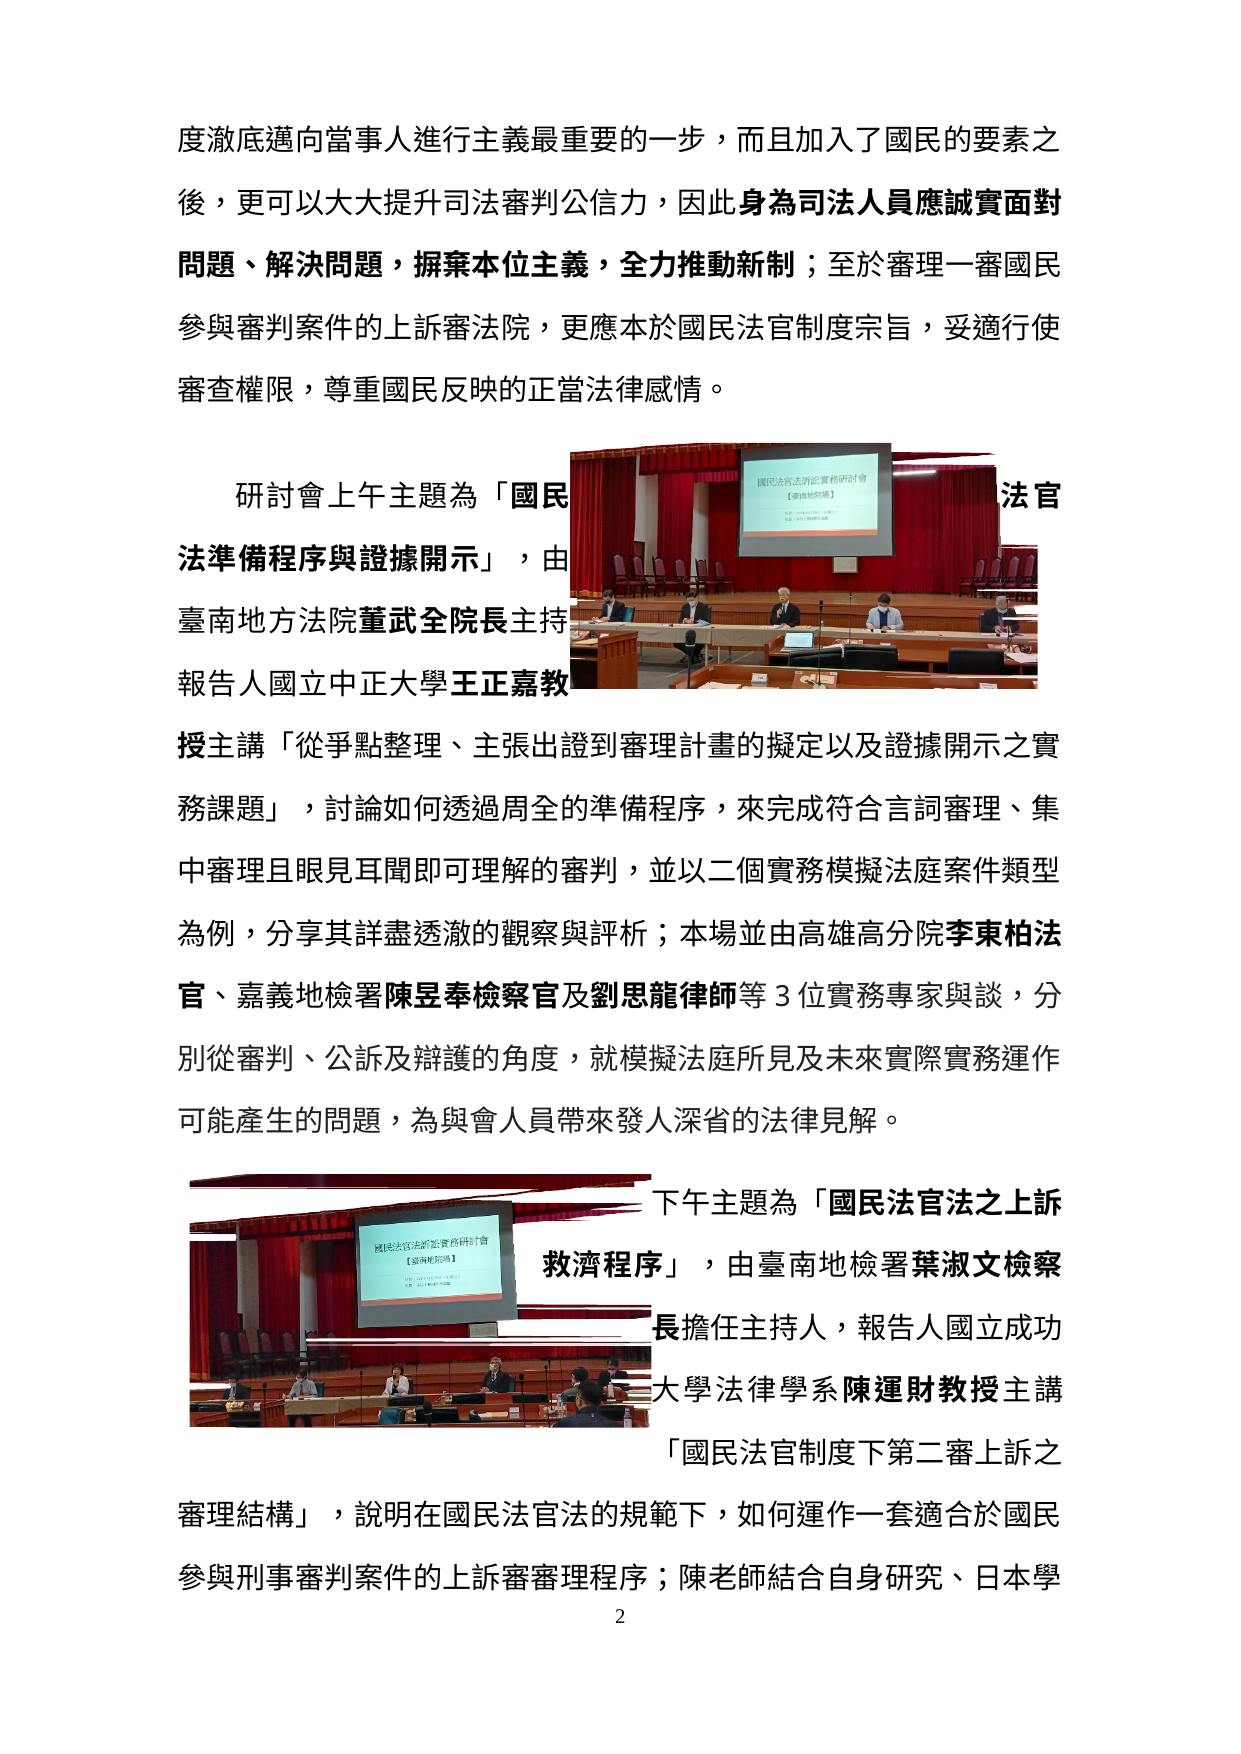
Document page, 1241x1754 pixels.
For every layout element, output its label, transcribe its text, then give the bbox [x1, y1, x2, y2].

text 下午主題為「國民法官法之上訴救濟程序」，由臺南地檢署葉淑文檢察長擔任主持人，報告人國立成功大學法律學系陳運財教授主講「國民法官制度下第二審上訴之審理結構」，說明在國民法官法的規範下，如何運作一套適合於國民參與刑事審判案件的上訴審審理程序；陳老師結合自身研究、日本學 [177, 1159, 1063, 1596]
text 臺南高分院葉居正院長致詞時表示，國民法官制度不僅是司法改革的重大里程碑，也是我國刑事審判制度澈底邁向當事人進行主義最重要的一步，而且加入了國民的要素之後，更可以大大提升司法審判公信力，因此身為司法人員應誠實面對問題、解決問題，摒棄本位主義，全力推動新制；至於審理一審國民參與審判案件的上訴審法院，更應本於國民法官制度宗旨，妥適行使審查權限，尊重國民反映的正當法律感情。 [177, 96, 1063, 409]
text 研討會上午主題為「國民法官法準備程序與證據開示」，由臺南地方法院董武全院長主持，報告人國立中正大學王正嘉教授主講「從爭點整理、主張出證到審理計畫的擬定以及證據開示之實務課題」，討論如何透過周全的準備程序，來完成符合言詞審理、集中審理且眼見耳聞即可理解的審判，並以二個實務模擬法庭案件類型為例，分享其詳盡透澈的觀察與評析；本場並由高雄高分院李東柏法官、嘉義地檢署陳昱奉檢察官及劉思龍律師等3位實務專家與談，分別從審判、公訴及辯護的角度，就模擬法庭所見及未來實際實務運作可能產生的問題，為與會人員帶來發人深省的法律見解。 [177, 452, 1063, 1140]
